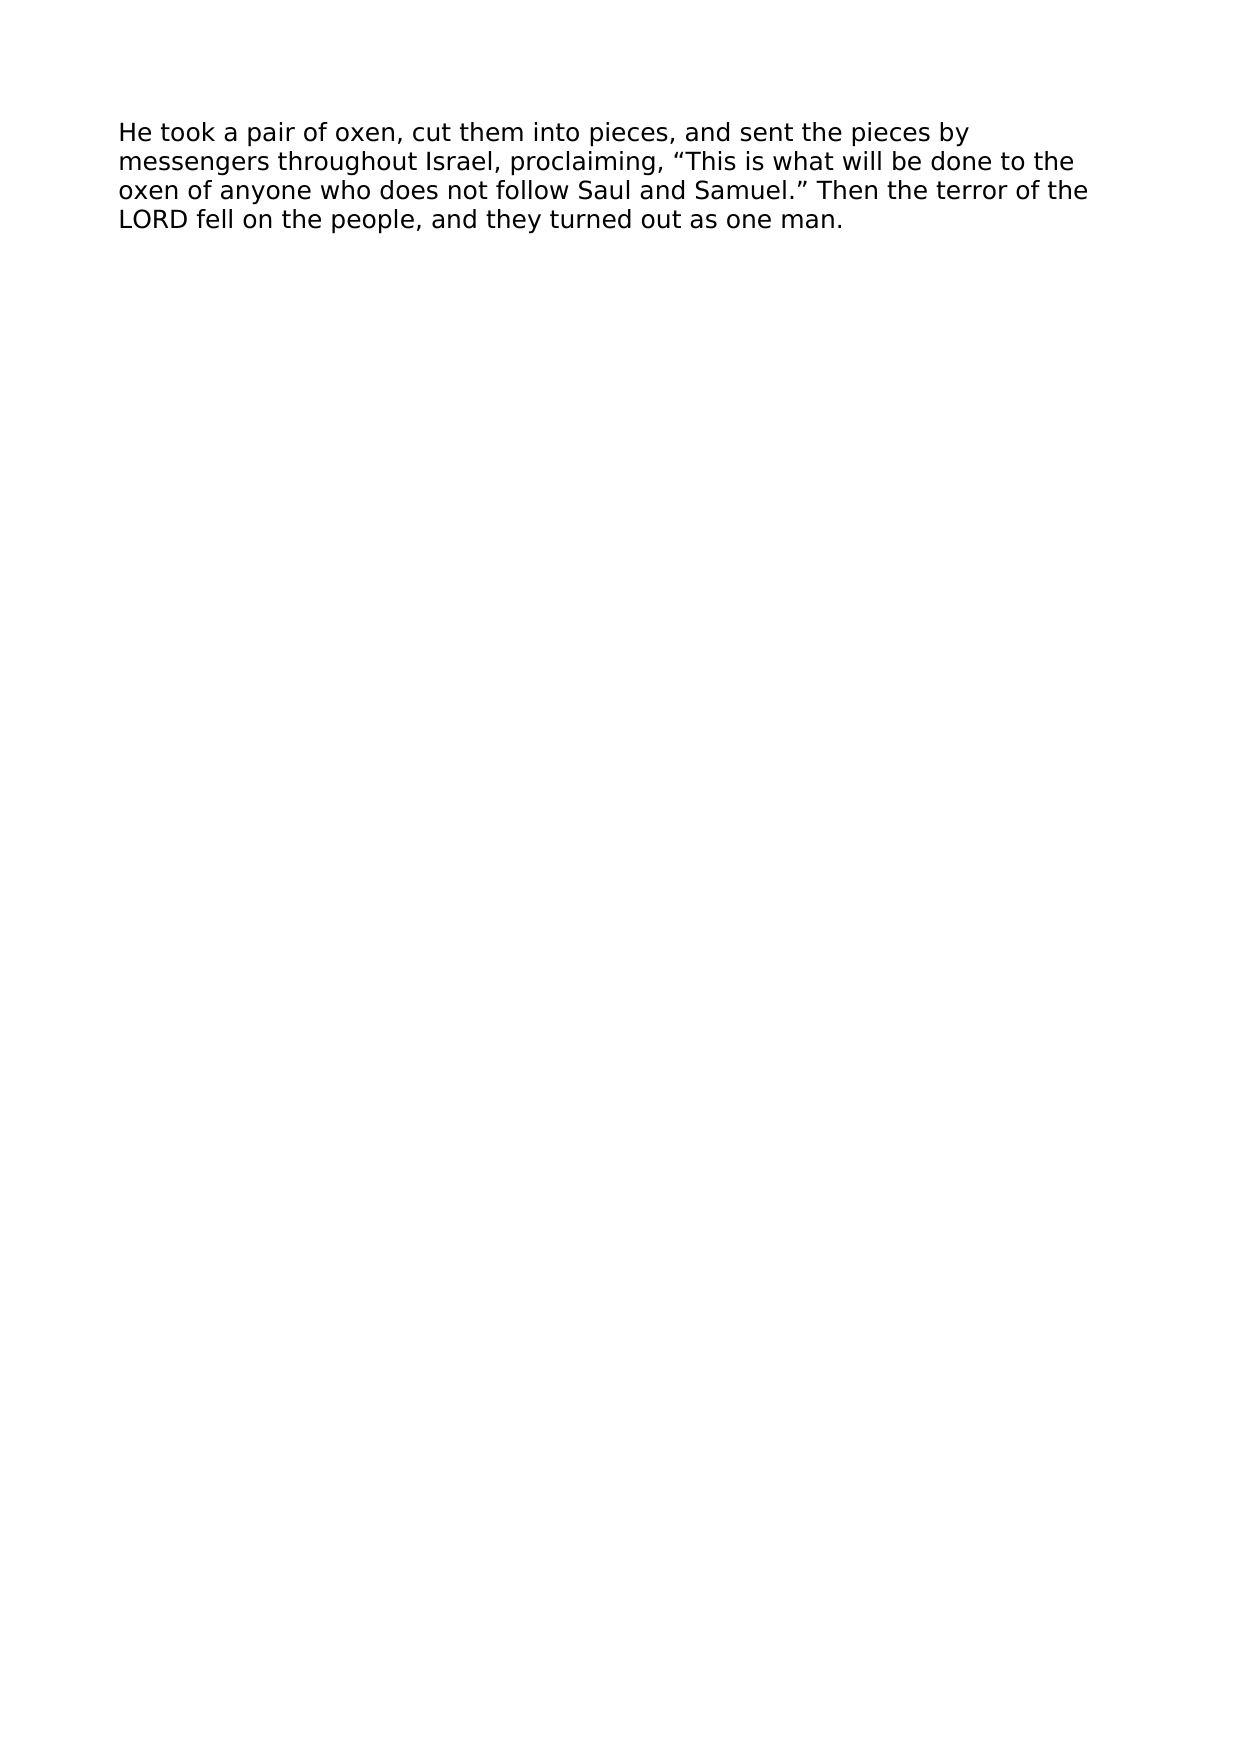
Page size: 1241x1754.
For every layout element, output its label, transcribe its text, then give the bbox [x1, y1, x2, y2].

text He took a pair of oxen, cut them into pieces, and sent the pieces by messengers throughout Israel, proclaiming, “This is what will be done to the oxen of anyone who does not follow Saul and Samuel.” Then the terror of the LORD fell on the people, and they turned out as one man. [118, 118, 1122, 235]
